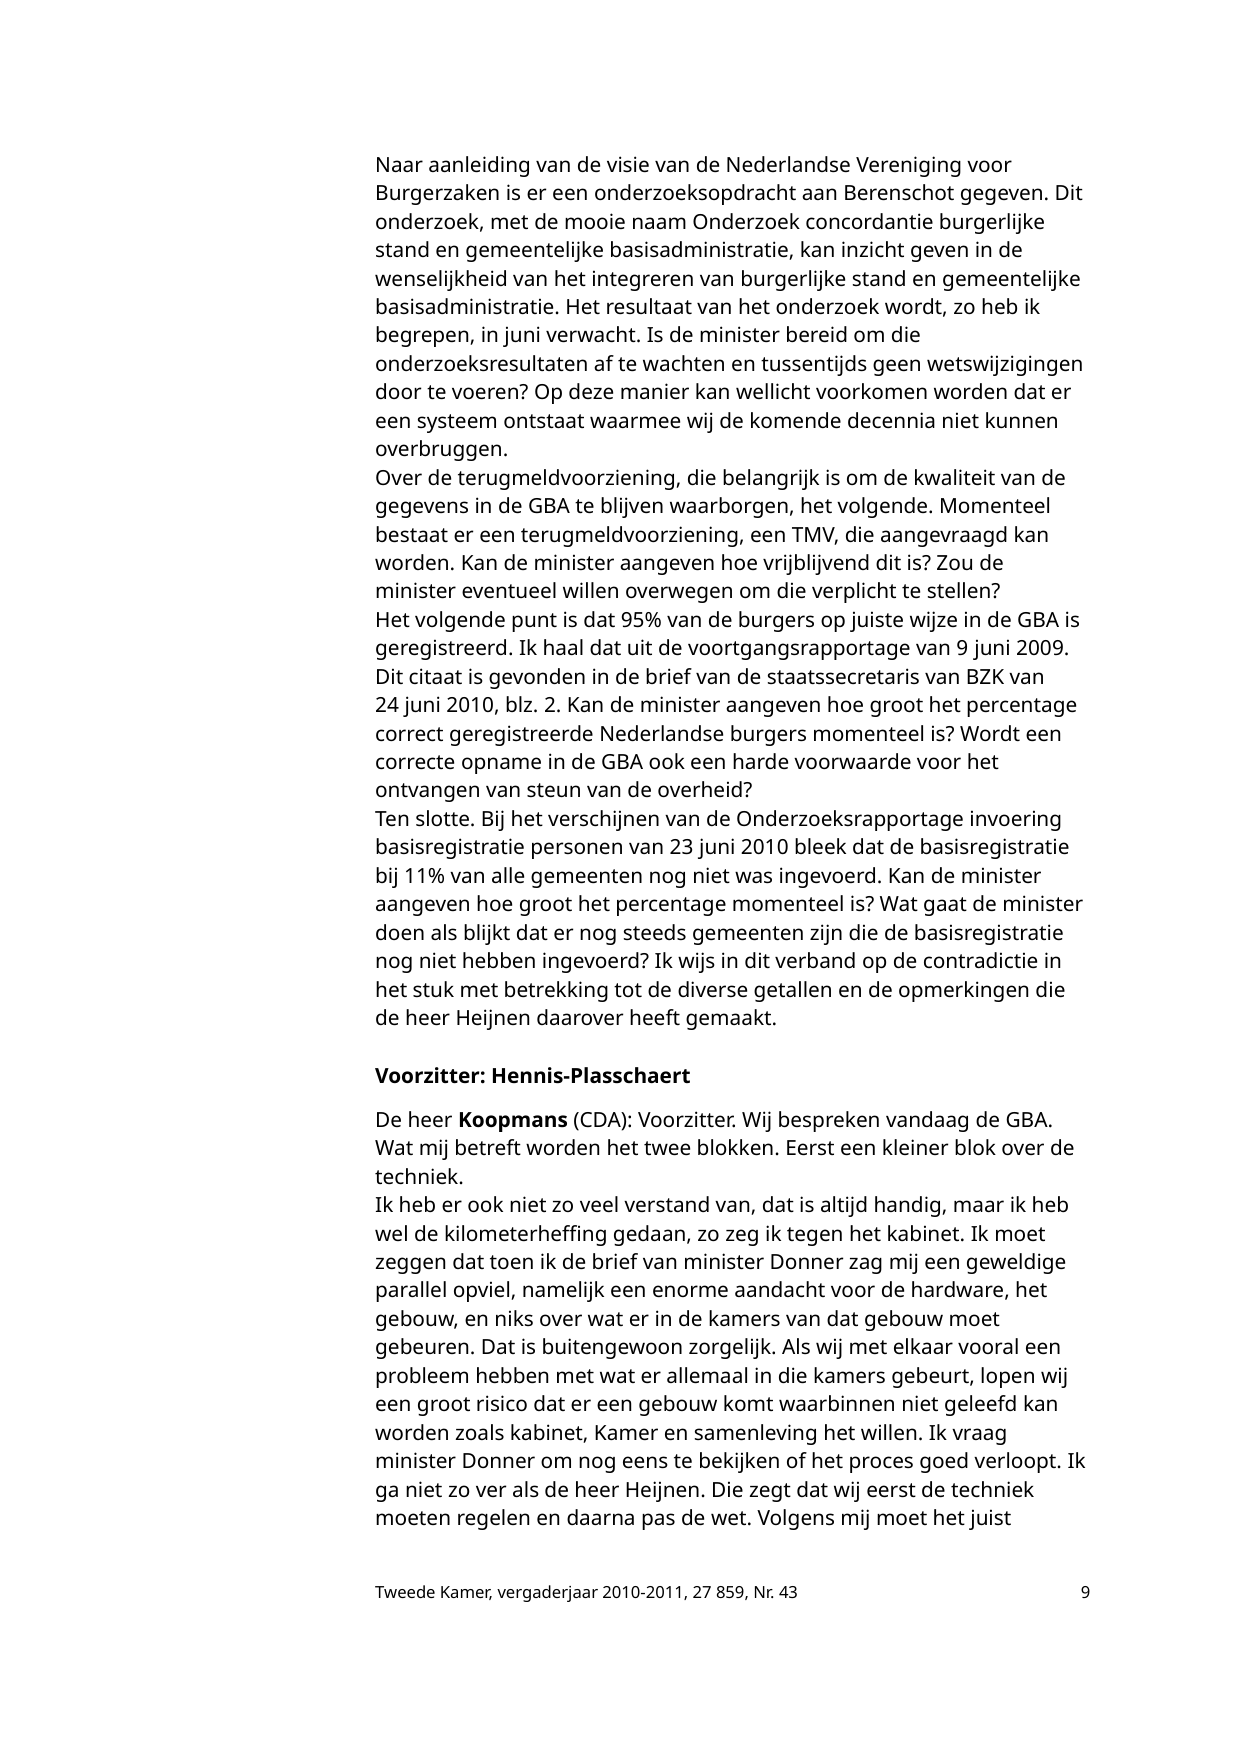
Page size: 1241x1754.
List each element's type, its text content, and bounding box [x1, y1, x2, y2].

text Voorzitter: Hennis-Plasschaert [375, 1062, 1090, 1090]
text Ik heb er ook niet zo veel verstand van, dat is altijd handig, maar ik heb wel de kilometerheffing gedaan, zo zeg ik tegen het kabinet. Ik moet zeggen dat toen ik de brief van minister Donner zag mij een geweldige parallel opviel, namelijk een enorme aandacht voor de hardware, het gebouw, en niks over wat er in de kamers van dat gebouw moet gebeuren. Dat is buitengewoon zorgelijk. Als wij met elkaar vooral een probleem hebben met wat er allemaal in die kamers gebeurt, lopen wij een groot risico dat er een gebouw komt waarbinnen niet geleefd kan worden zoals kabinet, Kamer en samenleving het willen. Ik vraag minister Donner om nog eens te bekijken of het proces goed verloopt. Ik ga niet zo ver als de heer Heijnen. Die zegt dat wij eerst de techniek moeten regelen en daarna pas de wet. Volgens mij moet het juist [375, 1190, 1090, 1532]
text Over de terugmeldvoorziening, die belangrijk is om de kwaliteit van de gegevens in de GBA te blijven waarborgen, het volgende. Momenteel bestaat er een terugmeldvoorziening, een TMV, die aangevraagd kan worden. Kan de minister aangeven hoe vrijblijvend dit is? Zou de minister eventueel willen overwegen om die verplicht te stellen? [375, 463, 1090, 605]
text Het volgende punt is dat 95% van de burgers op juiste wijze in de GBA is geregistreerd. Ik haal dat uit de voortgangsrapportage van 9 juni 2009. Dit citaat is gevonden in de brief van de staatssecretaris van BZK van 24 juni 2010, blz. 2. Kan de minister aangeven hoe groot het percentage correct geregistreerde Nederlandse burgers momenteel is? Wordt een correcte opname in de GBA ook een harde voorwaarde voor het ontvangen van steun van de overheid? [375, 605, 1090, 804]
text De heer Koopmans (CDA): Voorzitter. Wij bespreken vandaag de GBA. Wat mij betreft worden het twee blokken. Eerst een kleiner blok over de techniek. [375, 1105, 1090, 1190]
text Naar aanleiding van de visie van de Nederlandse Vereniging voor Burgerzaken is er een onderzoeksopdracht aan Berenschot gegeven. Dit onderzoek, met de mooie naam Onderzoek concordantie burgerlijke stand en gemeentelijke basisadministratie, kan inzicht geven in de wenselijkheid van het integreren van burgerlijke stand en gemeentelijke basisadministratie. Het resultaat van het onderzoek wordt, zo heb ik begrepen, in juni verwacht. Is de minister bereid om die onderzoeksresultaten af te wachten en tussentijds geen wetswijzigingen door te voeren? Op deze manier kan wellicht voorkomen worden dat er een systeem ontstaat waarmee wij de komende decennia niet kunnen overbruggen. [375, 150, 1090, 463]
text Ten slotte. Bij het verschijnen van de Onderzoeksrapportage invoering basisregistratie personen van 23 juni 2010 bleek dat de basisregistratie bij 11% van alle gemeenten nog niet was ingevoerd. Kan de minister aangeven hoe groot het percentage momenteel is? Wat gaat de minister doen als blijkt dat er nog steeds gemeenten zijn die de basisregistratie nog niet hebben ingevoerd? Ik wijs in dit verband op de contradictie in het stuk met betrekking tot de diverse getallen en de opmerkingen die de heer Heijnen daarover heeft gemaakt. [375, 804, 1090, 1032]
